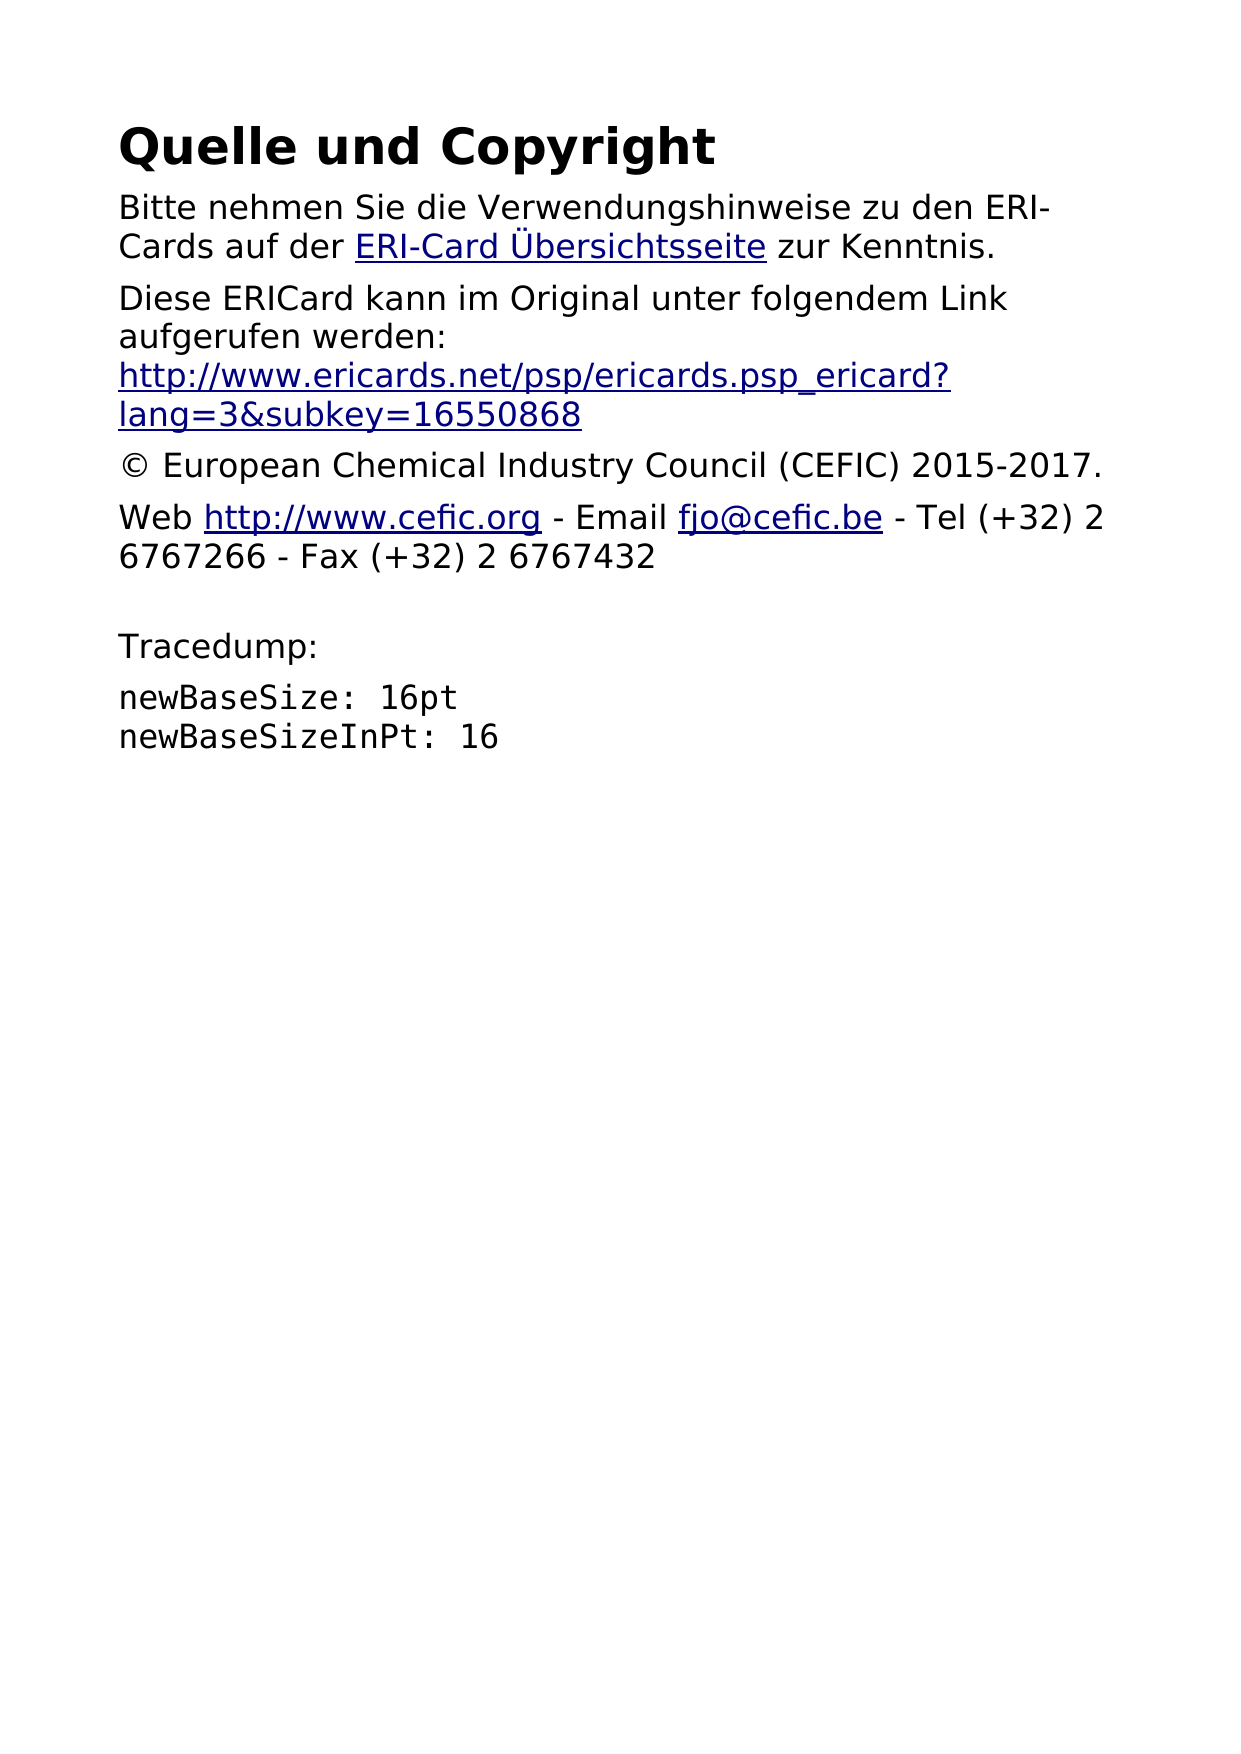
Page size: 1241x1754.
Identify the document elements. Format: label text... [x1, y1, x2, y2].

text Bitte nehmen Sie die Verwendungshinweise zu den ERI-Cards auf der ERI-Card Übersichtsseite zur Kenntnis. [118, 189, 1122, 267]
text newBaseSize: 16pt newBaseSizeInPt: 16 [118, 679, 1122, 756]
subtitle Quelle und Copyright [118, 118, 1122, 176]
text Diese ERICard kann im Original unter folgendem Link aufgerufen werden: http://www.ericards.net/psp/ericards.psp_ericard?lang=3&subkey=16550868 [118, 279, 1122, 434]
text Web http://www.cefic.org - Email fjo@cefic.be - Tel (+32) 2 6767266 - Fax (+32) 2 6767432 [118, 498, 1122, 576]
text © European Chemical Industry Council (CEFIC) 2015-2017. [118, 447, 1122, 486]
text Tracedump: [118, 588, 1122, 666]
